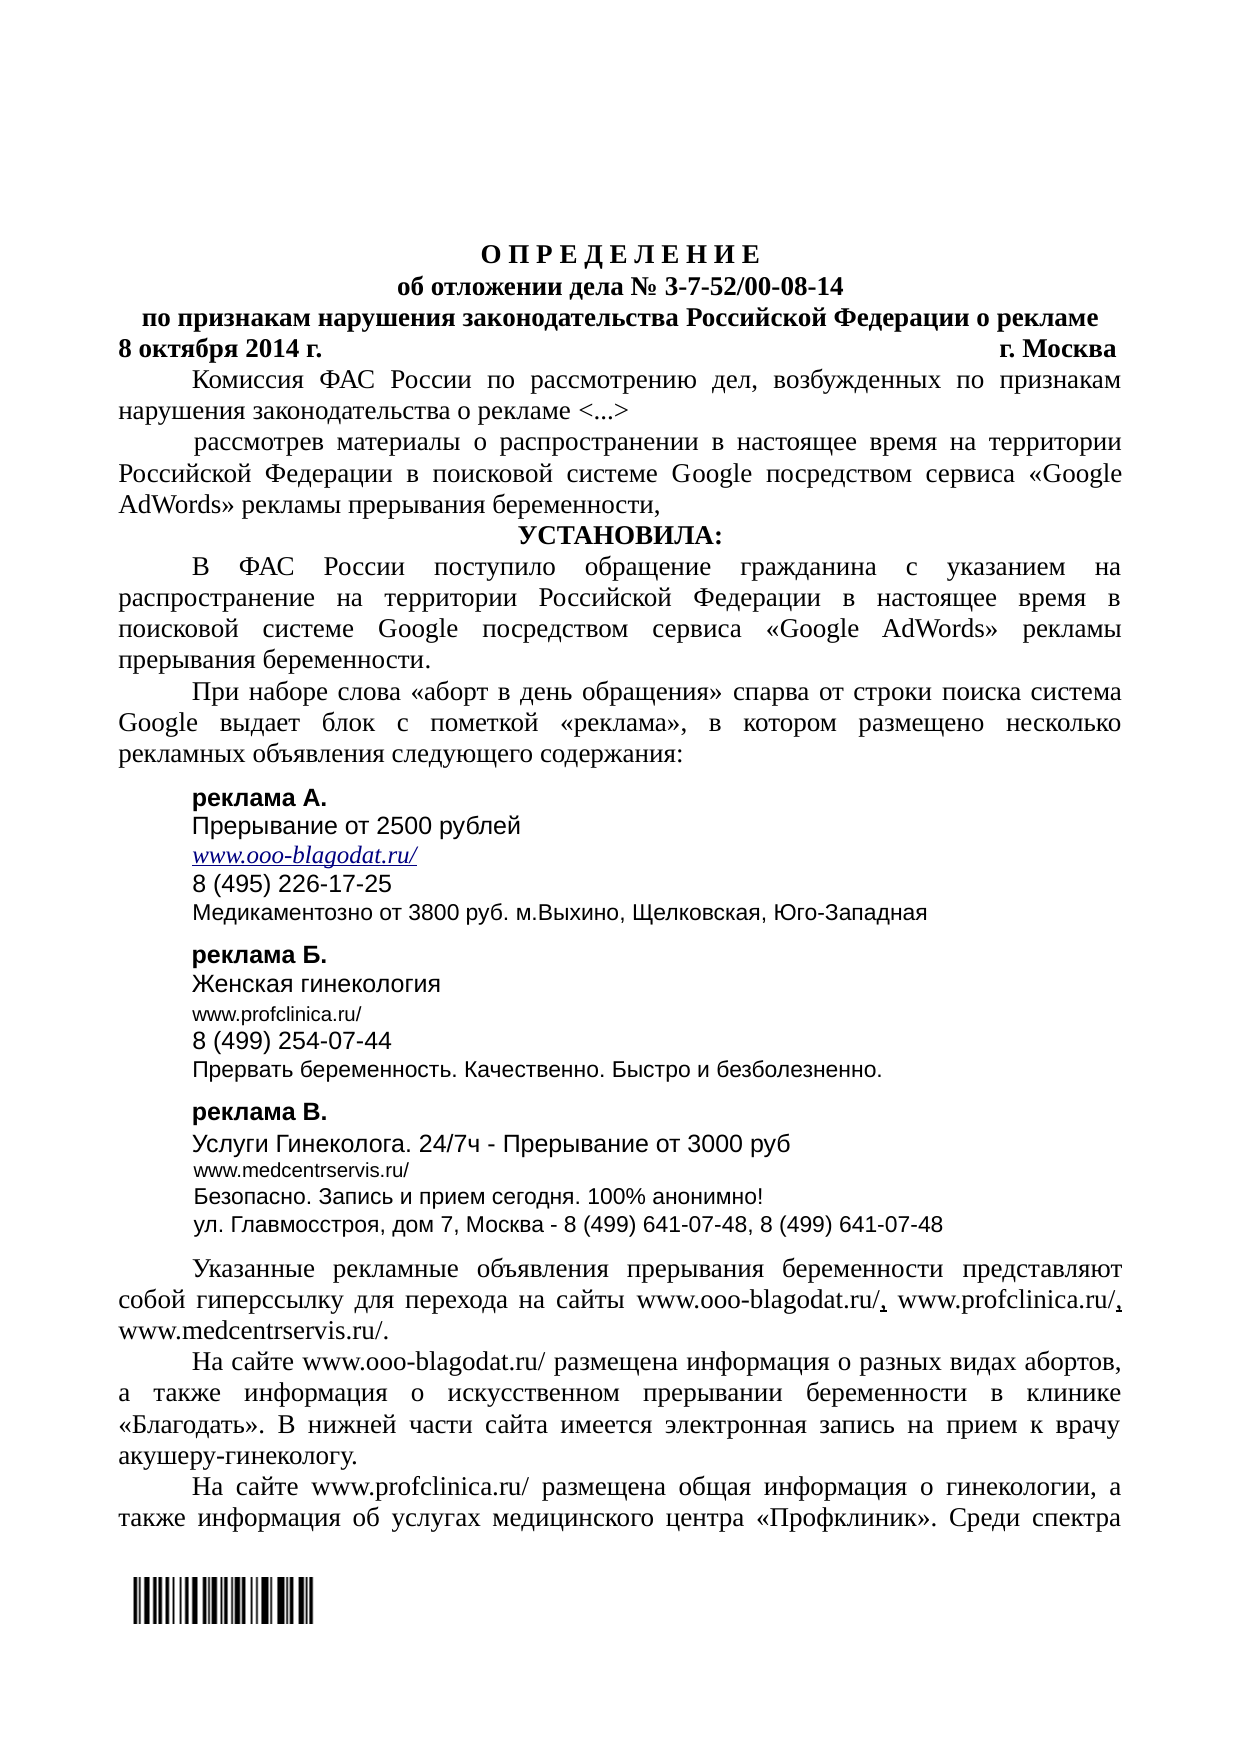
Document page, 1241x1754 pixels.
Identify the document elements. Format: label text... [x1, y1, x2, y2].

subtitle реклама А. [118, 782, 1122, 811]
text Указанные рекламные объявления прерывания беременности представляют собой гиперссылку для перехода на сайты www.ooo-blagodat.ru/, www.profclinica.ru/, www.medcentrservis.ru/. [118, 1252, 1122, 1345]
text УСТАНОВИЛА: [118, 519, 1122, 550]
text по признакам нарушения законодательства Российской Федерации о рекламе [118, 301, 1122, 332]
subtitle Женская гинекология‎ [118, 969, 1122, 997]
picture [118, 1577, 331, 1624]
text Комиссия ФАС России по рассмотрению дел, возбужденных по признакам нарушения законодательства о рекламе <...> [118, 363, 1122, 426]
text В ФАС России поступило обращение гражданина с указанием на распространение на территории Российской Федерации в настоящее время в поисковой системе Google посредством сервиса «Google AdWords» рекламы прерывания беременности. [118, 550, 1122, 675]
subtitle Прерывание от 2500 рублей‎ [118, 811, 1122, 840]
text Медикаментозно от 3800 руб. м.Выхино, Щелковская, Юго-Западная [192, 897, 1122, 926]
text рассмотрев материалы о распространении в настоящее время на территории Российской Федерации в поисковой системе Google посредством сервиса «Google AdWords» рекламы прерывания беременности, [118, 426, 1122, 519]
list 8 (499) 254-07-44 [192, 1026, 1117, 1054]
text При наборе слова «аборт в день обращения» спарва от строки поиска система Google выдает блок с пометкой «реклама», в котором размещено несколько рекламных объявления следующего содержания: [118, 675, 1122, 768]
text 8 октября 2014 г. г. Москва [118, 332, 1122, 363]
subtitle реклама Б. [162, 940, 1122, 969]
list Безопасно. Запись и прием сегодня. 100% анонимно! [193, 1181, 1122, 1209]
list Прервать беременность. Качественно. Быстро и безболезненно. [192, 1054, 1122, 1082]
list www.profclinica.ru/‎ [192, 997, 1122, 1026]
text О П Р Е Д Е Л Е Н И Е [118, 239, 1122, 270]
text www.ooo-blagodat.ru/ ‎ [192, 840, 1122, 869]
subtitle Услуги Гинеколога. 24/7ч - Прерывание от 3000 руб‎ [118, 1126, 1122, 1158]
list ул. Главмосстроя, дом 7, Москва‎ - 8 (499) 641-07-48‎, 8 (499) 641-07-48‎ [193, 1209, 1122, 1238]
text 8 (495) 226-17-25 [192, 869, 1117, 897]
subtitle реклама В. [118, 1097, 1122, 1126]
list www.medcentrservis.ru/‎ [193, 1158, 1122, 1181]
text На сайте www.profclinica.ru/ размещена общая информация о гинекологии, а также информация об услугах медицинского центра «Профклиник». Среди спектра [118, 1470, 1122, 1532]
text об отложении дела № 3-7-52/00-08-14 [118, 270, 1122, 301]
text На сайте www.ooo-blagodat.ru/ размещена информация о разных видах абортов, а также информация о искусственном прерывании беременности в клинике «Благодать». В нижней части сайта имеется электронная запись на прием к врачу акушеру-гинекологу. [118, 1345, 1122, 1470]
